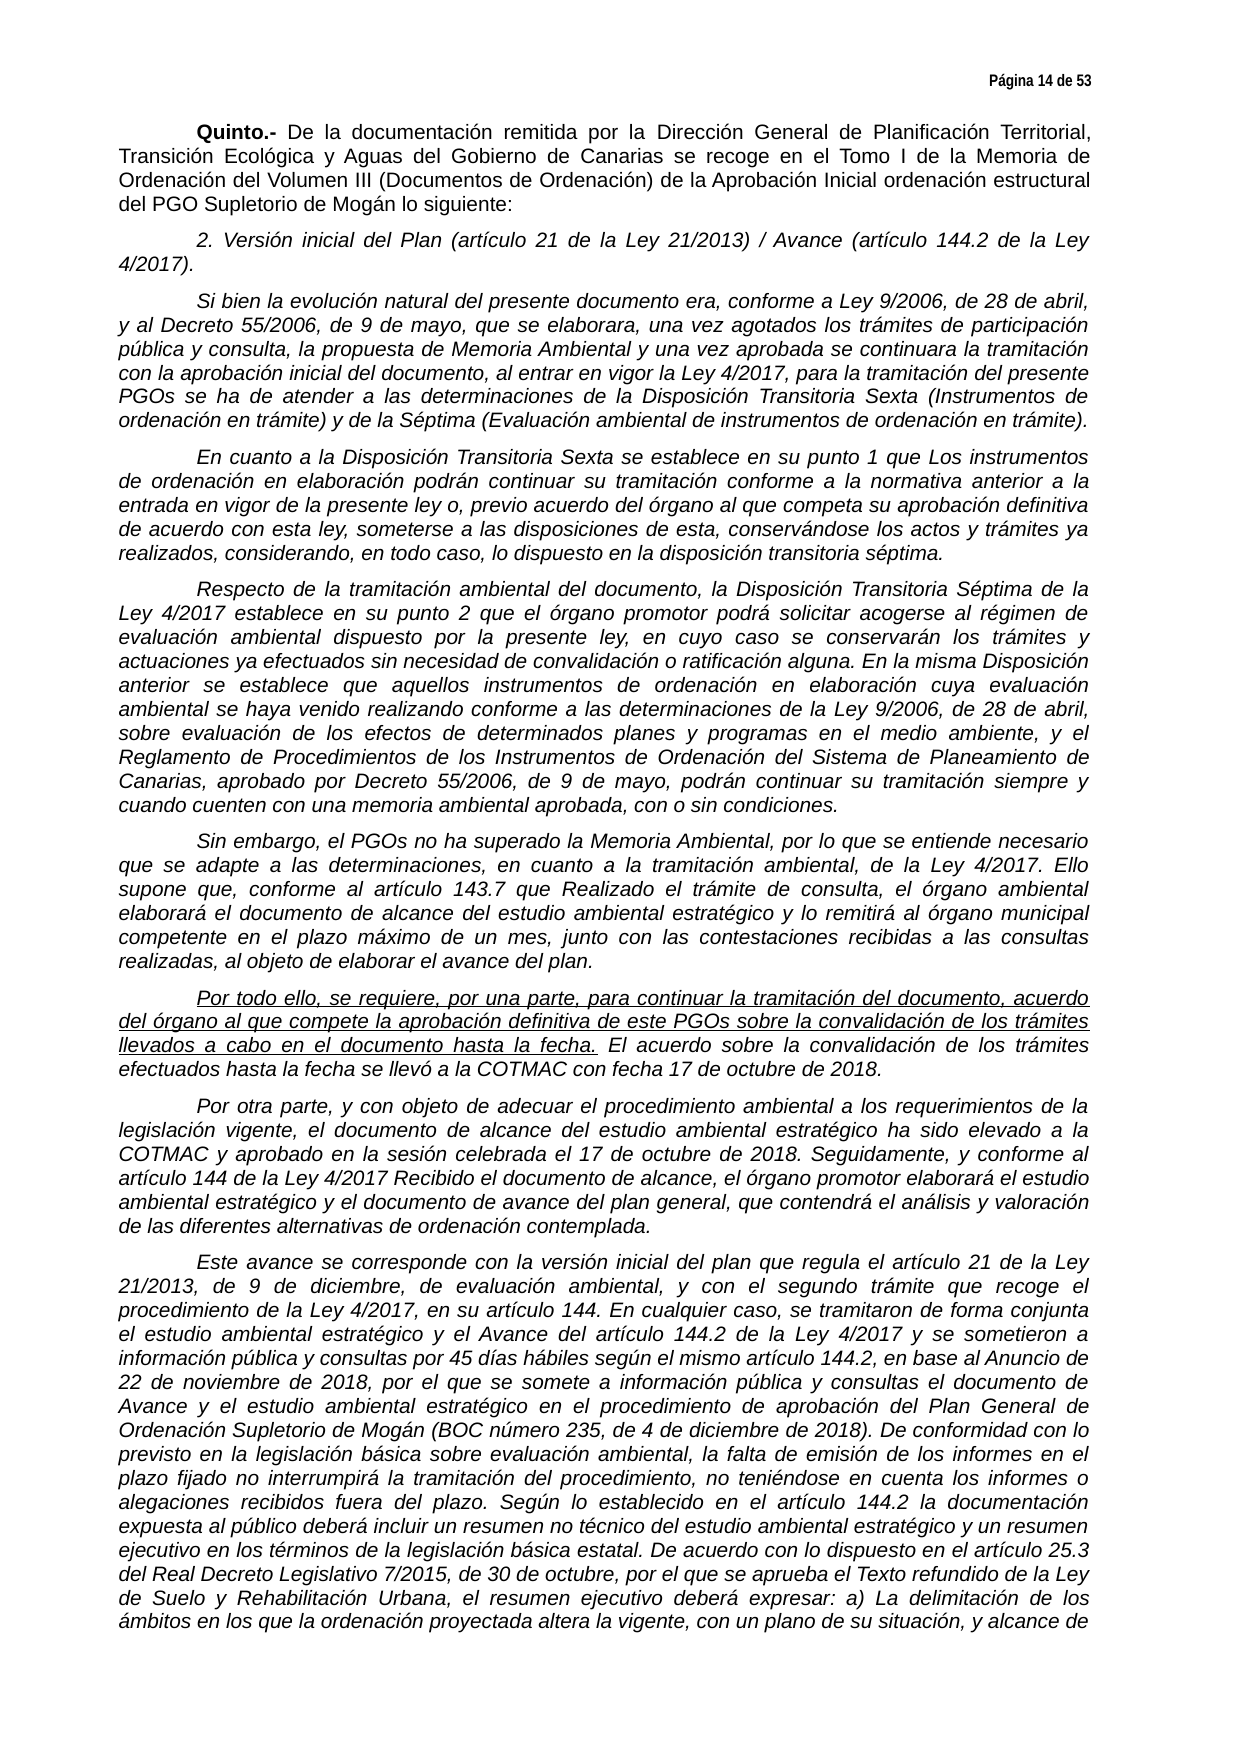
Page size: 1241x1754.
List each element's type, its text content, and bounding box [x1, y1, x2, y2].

text Quinto.- De la documentación remitida por la Dirección General de Planificación Territorial, Transición Ecológica y Aguas del Gobierno de Canarias se recoge en el Tomo I de la Memoria de Ordenación del Volumen III (Documentos de Ordenación) de la Aprobación Inicial ordenación estructural del PGO Supletorio de Mogán lo siguiente: [118, 120, 1092, 216]
text 2. Versión inicial del Plan (artículo 21 de la Ley 21/2013) / Avance (artículo 144.2 de la Ley 4/2017). [118, 228, 1092, 276]
text Este avance se corresponde con la versión inicial del plan que regula el artículo 21 de la Ley 21/2013, de 9 de diciembre, de evaluación ambiental, y con el segundo trámite que recoge el procedimiento de la Ley 4/2017, en su artículo 144. En cualquier caso, se tramitaron de forma conjunta el estudio ambiental estratégico y el Avance del artículo 144.2 de la Ley 4/2017 y se sometieron a información pública y consultas por 45 días hábiles según el mismo artículo 144.2, en base al Anuncio de 22 de noviembre de 2018, por el que se somete a información pública y consultas el documento de Avance y el estudio ambiental estratégico en el procedimiento de aprobación del Plan General de Ordenación Supletorio de Mogán (BOC número 235, de 4 de diciembre de 2018). De conformidad con lo previsto en la legislación básica sobre evaluación ambiental, la falta de emisión de los informes en el plazo fijado no interrumpirá la tramitación del procedimiento, no teniéndose en cuenta los informes o alegaciones recibidos fuera del plazo. Según lo establecido en el artículo 144.2 la documentación expuesta al público deberá incluir un resumen no técnico del estudio ambiental estratégico y un resumen ejecutivo en los términos de la legislación básica estatal. De acuerdo con lo dispuesto en el artículo 25.3 del Real Decreto Legislativo 7/2015, de 30 de octubre, por el que se aprueba el Texto refundido de la Ley de Suelo y Rehabilitación Urbana, el resumen ejecutivo deberá expresar: a) La delimitación de los ámbitos en los que la ordenación proyectada altera la vigente, con un plano de su situación, y alcance de [118, 1250, 1092, 1633]
text Por todo ello, se requiere, por una parte, para continuar la tramitación del documento, acuerdo del órgano al que compete la aprobación definitiva de este PGOs sobre la convalidación de los trámites llevados a cabo en el documento hasta la fecha. El acuerdo sobre la convalidación de los trámites efectuados hasta la fecha se llevó a la COTMAC con fecha 17 de octubre de 2018. [118, 985, 1092, 1081]
text En cuanto a la Disposición Transitoria Sexta se establece en su punto 1 que Los instrumentos de ordenación en elaboración podrán continuar su tramitación conforme a la normativa anterior a la entrada en vigor de la presente ley o, previo acuerdo del órgano al que competa su aprobación definitiva de acuerdo con esta ley, someterse a las disposiciones de esta, conservándose los actos y trámites ya realizados, considerando, en todo caso, lo dispuesto en la disposición transitoria séptima. [118, 445, 1092, 564]
text Por otra parte, y con objeto de adecuar el procedimiento ambiental a los requerimientos de la legislación vigente, el documento de alcance del estudio ambiental estratégico ha sido elevado a la COTMAC y aprobado en la sesión celebrada el 17 de octubre de 2018. Seguidamente, y conforme al artículo 144 de la Ley 4/2017 Recibido el documento de alcance, el órgano promotor elaborará el estudio ambiental estratégico y el documento de avance del plan general, que contendrá el análisis y valoración de las diferentes alternativas de ordenación contemplada. [118, 1094, 1092, 1237]
text Respecto de la tramitación ambiental del documento, la Disposición Transitoria Séptima de la Ley 4/2017 establece en su punto 2 que el órgano promotor podrá solicitar acogerse al régimen de evaluación ambiental dispuesto por la presente ley, en cuyo caso se conservarán los trámites y actuaciones ya efectuados sin necesidad de convalidación o ratificación alguna. En la misma Disposición anterior se establece que aquellos instrumentos de ordenación en elaboración cuya evaluación ambiental se haya venido realizando conforme a las determinaciones de la Ley 9/2006, de 28 de abril, sobre evaluación de los efectos de determinados planes y programas en el medio ambiente, y el Reglamento de Procedimientos de los Instrumentos de Ordenación del Sistema de Planeamiento de Canarias, aprobado por Decreto 55/2006, de 9 de mayo, podrán continuar su tramitación siempre y cuando cuenten con una memoria ambiental aprobada, con o sin condiciones. [118, 577, 1092, 817]
text Sin embargo, el PGOs no ha superado la Memoria Ambiental, por lo que se entiende necesario que se adapte a las determinaciones, en cuanto a la tramitación ambiental, de la Ley 4/2017. Ello supone que, conforme al artículo 143.7 que Realizado el trámite de consulta, el órgano ambiental elaborará el documento de alcance del estudio ambiental estratégico y lo remitirá al órgano municipal competente en el plazo máximo de un mes, junto con las contestaciones recibidas a las consultas realizadas, al objeto de elaborar el avance del plan. [118, 829, 1092, 973]
text Si bien la evolución natural del presente documento era, conforme a Ley 9/2006, de 28 de abril, y al Decreto 55/2006, de 9 de mayo, que se elaborara, una vez agotados los trámites de participación pública y consulta, la propuesta de Memoria Ambiental y una vez aprobada se continuara la tramitación con la aprobación inicial del documento, al entrar en vigor la Ley 4/2017, para la tramitación del presente PGOs se ha de atender a las determinaciones de la Disposición Transitoria Sexta (Instrumentos de ordenación en trámite) y de la Séptima (Evaluación ambiental de instrumentos de ordenación en trámite). [118, 288, 1092, 432]
